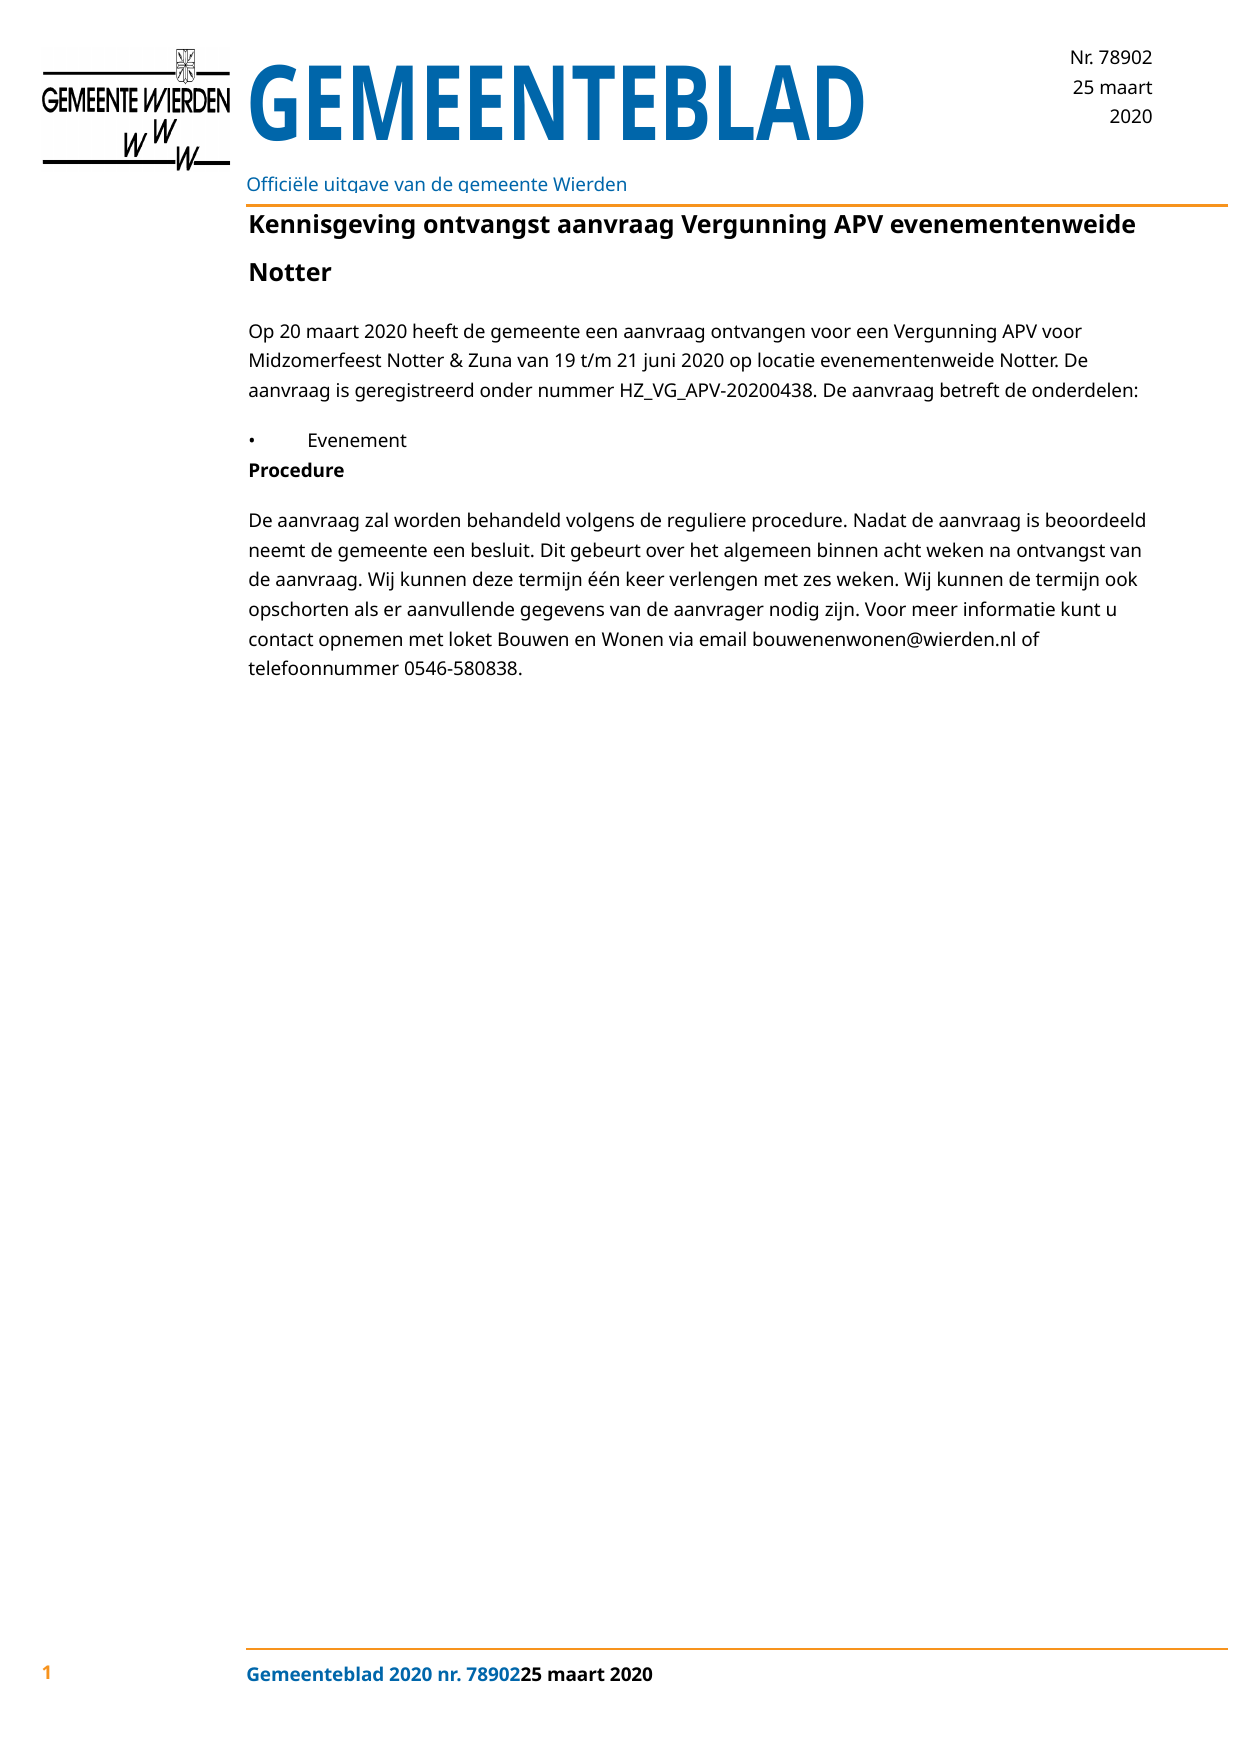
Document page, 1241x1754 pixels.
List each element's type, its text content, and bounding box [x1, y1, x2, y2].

list Evenement [248, 427, 1152, 453]
picture [41, 47, 231, 172]
text De aanvraag zal worden behandeld volgens de reguliere procedure. Nadat de aanvraag is beoordeeld neemt de gemeente een besluit. Dit gebeurt over het algemeen binnen acht weken na ontvangst van de aanvraag. Wij kunnen deze termijn één keer verlengen met zes weken. Wij kunnen de termijn ook opschorten als er aanvullende gegevens van de aanvrager nodig zijn. Voor meer informatie kunt u contact opnemen met loket Bouwen en Wonen via email bouwenenwonen@wierden.nl of telefoonnummer 0546-580838. [248, 507, 1152, 681]
text Op 20 maart 2020 heeft de gemeente een aanvraag ontvangen voor een Vergunning APV voor Midzomerfeest Notter & Zuna van 19 t/m 21 juni 2020 op locatie evenementenweide Notter. De aanvraag is geregistreerd onder nummer HZ_VG_APV-20200438. De aanvraag betreft de onderdelen: [248, 318, 1152, 403]
text Kennisgeving ontvangst aanvraag Vergunning APV evenementenweide Notter [248, 207, 1152, 288]
text Procedure [248, 457, 1152, 483]
